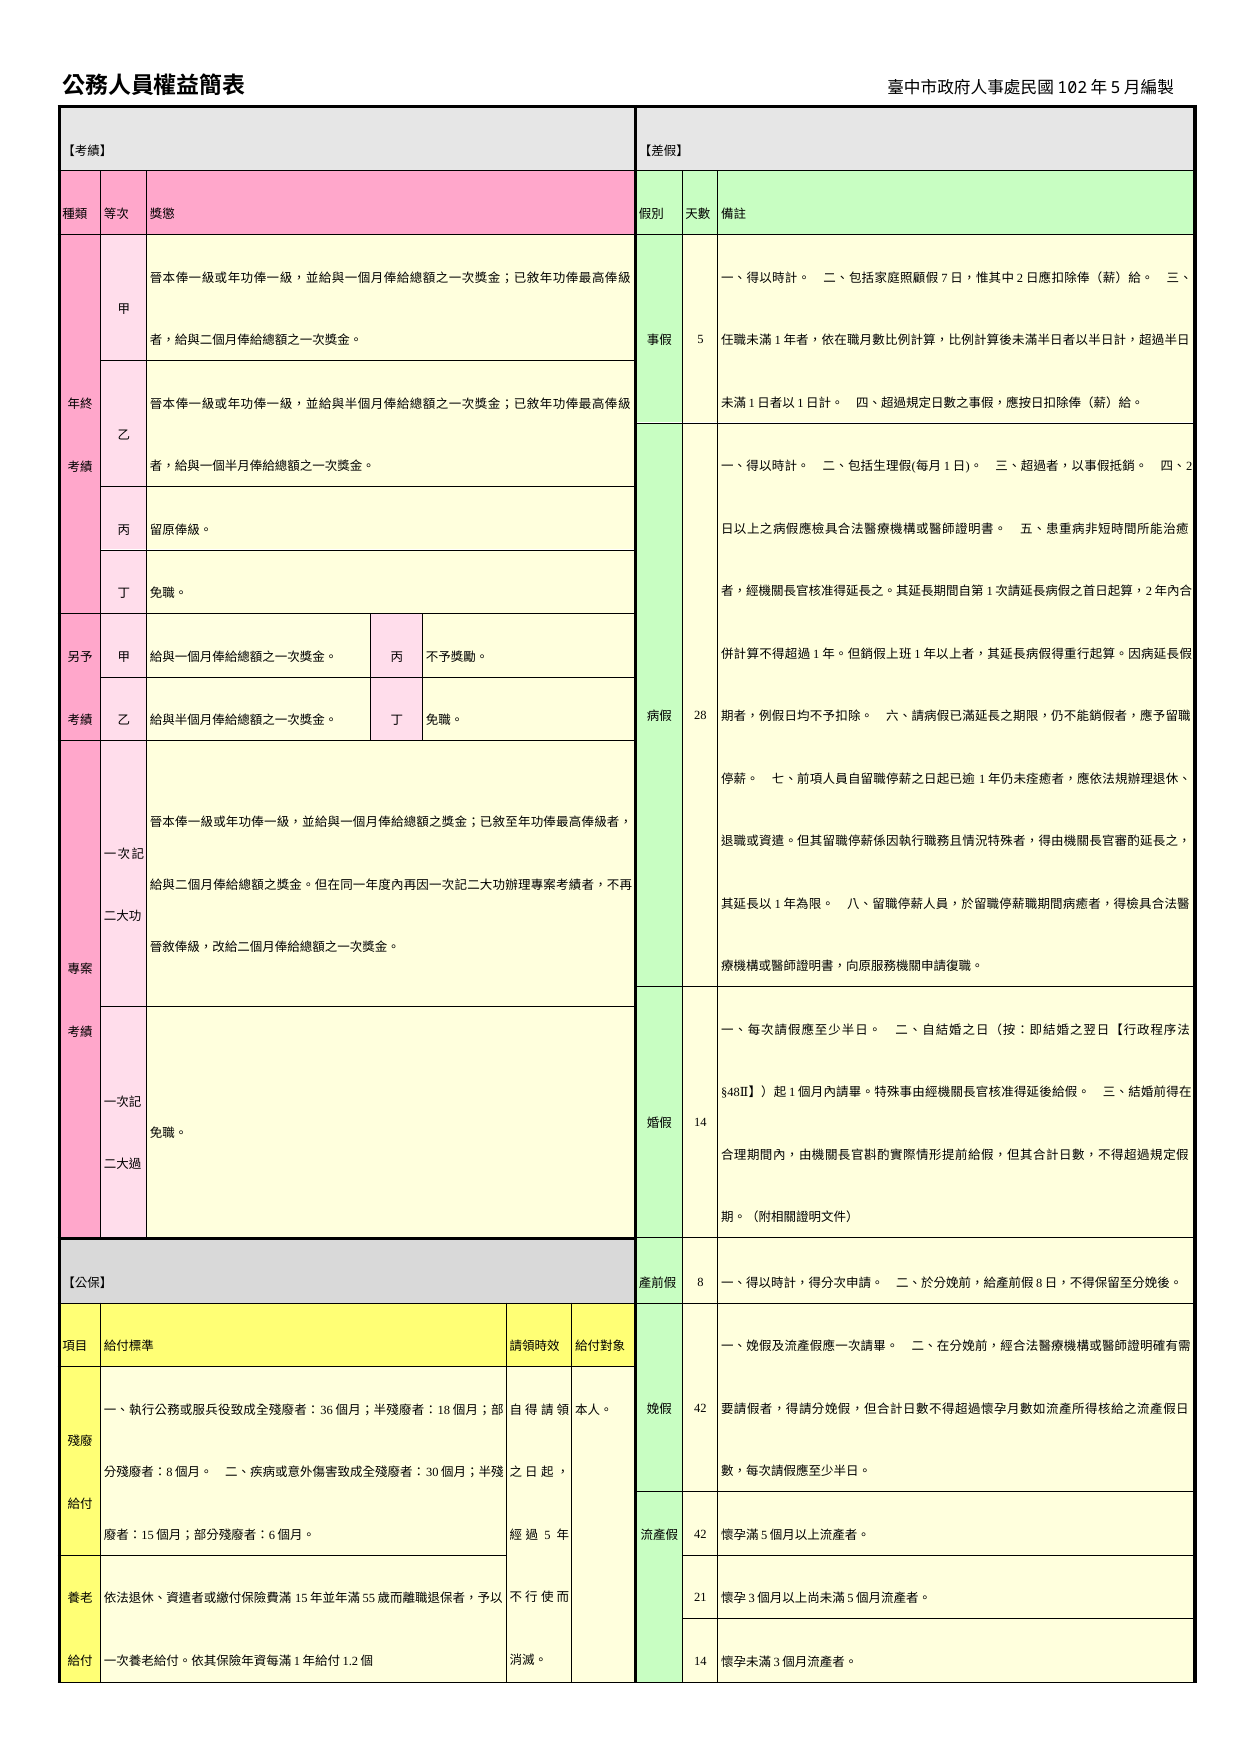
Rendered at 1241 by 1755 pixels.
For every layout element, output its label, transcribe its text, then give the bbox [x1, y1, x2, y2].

table_cell 42 [683, 1304, 717, 1491]
table_cell 年終 考績 [61, 235, 100, 613]
table_cell 獎懲 [147, 171, 634, 234]
table_cell 自得請領之日起，經過5年不行使而消滅。 [507, 1367, 571, 1682]
table_cell 另予 考績 [61, 614, 100, 740]
table_cell 給付對象 [572, 1304, 634, 1366]
table_cell 28 [683, 424, 717, 986]
table_cell 免職。 [147, 551, 634, 613]
table_cell 一、每次請假應至少半日。 二、自結婚之日（按：即結婚之翌日【行政程序法§48Ⅱ】）起1個月內請畢。特殊事由經機關長官核准得延後給假。 三、結婚前得在合理期間內，由機關長官斟酌實際情形提前給假，但其合計日數，不得超過規定假期。（附相關證明文件） [718, 987, 1193, 1237]
table_cell 免職。 [423, 678, 634, 740]
table_cell 一、執行公務或服兵役致成全殘廢者：36個月；半殘廢者：18個月；部分殘廢者：8個月。 二、疾病或意外傷害致成全殘廢者：30個月；半殘廢者：15個月；部分殘廢者：6個月。 [101, 1367, 506, 1555]
table_cell 給與半個月俸給總額之一次獎金。 [147, 678, 370, 740]
table_cell 等次 [101, 171, 146, 234]
table_cell 丁 [371, 678, 422, 740]
table_cell 懷孕未滿3個月流產者。 [718, 1619, 1193, 1682]
table_cell 備註 [718, 171, 1193, 234]
table_cell 殘廢 給付 [61, 1367, 100, 1555]
table_cell 一、得以時計。 二、包括生理假(每月1日)。 三、超過者，以事假抵銷。 四、2日以上之病假應檢具合法醫療機構或醫師證明書。 五、患重病非短時間所能治癒者，經機關長官核准得延長之。其延長期間自第1次請延長病假之首日起算，2年內合併計算不得超過1年。但銷假上班1年以上者，其延長病假得重行起算。因病延長假期者，例假日均不予扣除。 六、請病假已滿延長之期限，仍不能銷假者，應予留職停薪。 七、前項人員自留職停薪之日起已逾1年仍未痊癒者，應依法規辦理退休、退職或資遣。但其留職停薪係因執行職務且情況特殊者，得由機關長官審酌延長之，其延長以1年為限。 八、留職停薪人員，於留職停薪職期間病癒者，得檢具合法醫療機構或醫師證明書，向原服務機關申請復職。 [718, 424, 1193, 986]
table_cell 給付標準 [101, 1304, 506, 1366]
table_cell 【考績】 [61, 108, 634, 170]
table_cell 免職。 [147, 1007, 634, 1237]
table_cell 丙 [101, 487, 146, 549]
table_cell 流產假 [637, 1492, 682, 1682]
table_cell 一次記二大功 [101, 741, 146, 1006]
table_header 公務人員權益簡表 臺中市政府人事處民國102年5月編製 [59, 42, 1195, 105]
table_cell 21 [683, 1556, 717, 1618]
table_cell 懷孕3個月以上尚未滿5個月流產者。 [718, 1556, 1193, 1618]
table_cell 乙 [101, 361, 146, 486]
table_cell 丙 [371, 614, 422, 677]
table_cell 懷孕滿5個月以上流產者。 [718, 1492, 1193, 1555]
table_cell 晉本俸一級或年功俸一級，並給與半個月俸給總額之一次獎金；已敘年功俸最高俸級者，給與一個半月俸給總額之一次獎金。 [147, 361, 634, 486]
table_cell 病假 [637, 424, 682, 986]
table_cell 晉本俸一級或年功俸一級，並給與一個月俸給總額之一次獎金；已敘年功俸最高俸級者，給與二個月俸給總額之一次獎金。 [147, 235, 634, 360]
table_cell 8 [683, 1238, 717, 1303]
table_cell 丁 [101, 551, 146, 613]
table_cell 本人。 [572, 1367, 634, 1682]
table_cell 一、娩假及流產假應一次請畢。 二、在分娩前，經合法醫療機構或醫師證明確有需要請假者，得請分娩假，但合計日數不得超過懷孕月數如流產所得核給之流產假日數，每次請假應至少半日。 [718, 1304, 1193, 1491]
table_cell 42 [683, 1492, 717, 1555]
table_cell 種類 [61, 171, 100, 234]
table_cell 留原俸級。 [147, 487, 634, 549]
table_cell 依法退休、資遣者或繳付保險費滿15年並年滿55歲而離職退保者，予以一次養老給付。依其保險年資每滿1年給付1.2個 月，最高以36個月為限。畸零月數按比例發給。 [101, 1556, 506, 1682]
table_cell 一、得以時計，得分次申請。 二、於分娩前，給產前假8日，不得保留至分娩後。 [718, 1238, 1193, 1303]
table_cell 給與一個月俸給總額之一次獎金。 [147, 614, 370, 677]
table_cell 婚假 [637, 987, 682, 1237]
table_cell 養老 給付 [61, 1556, 100, 1682]
table_cell 不予獎勵。 [423, 614, 634, 677]
table_cell 天數 [683, 171, 717, 234]
table_cell 晉本俸一級或年功俸一級，並給與一個月俸給總額之獎金；已敘至年功俸最高俸級者，給與二個月俸給總額之獎金。但在同一年度內再因一次記二大功辦理專案考績者，不再晉敘俸級，改給二個月俸給總額之一次獎金。 [147, 741, 634, 1006]
table_cell 項目 [61, 1304, 100, 1366]
table_cell 乙 [101, 678, 146, 740]
table_cell 假別 [637, 171, 682, 234]
table_cell 14 [683, 987, 717, 1237]
table_cell 【差假】 [637, 108, 1193, 170]
table_cell 娩假 [637, 1304, 682, 1491]
table_cell 產前假 [637, 1238, 682, 1303]
table_cell 甲 [101, 235, 146, 360]
table_cell 請領時效 [507, 1304, 571, 1366]
table_cell 甲 [101, 614, 146, 677]
table_cell 5 [683, 235, 717, 422]
table_cell 14 [683, 1619, 717, 1682]
table_cell 【公保】 [61, 1240, 634, 1303]
table_cell 專案 考績 [61, 741, 100, 1237]
table_cell 一、得以時計。 二、包括家庭照顧假7日，惟其中2日應扣除俸（薪）給。 三、任職未滿1年者，依在職月數比例計算，比例計算後未滿半日者以半日計，超過半日未滿1日者以1日計。 四、超過規定日數之事假，應按日扣除俸（薪）給。 [718, 235, 1193, 422]
table_cell 事假 [637, 235, 682, 422]
table_cell 一次記二大過 [101, 1007, 146, 1237]
